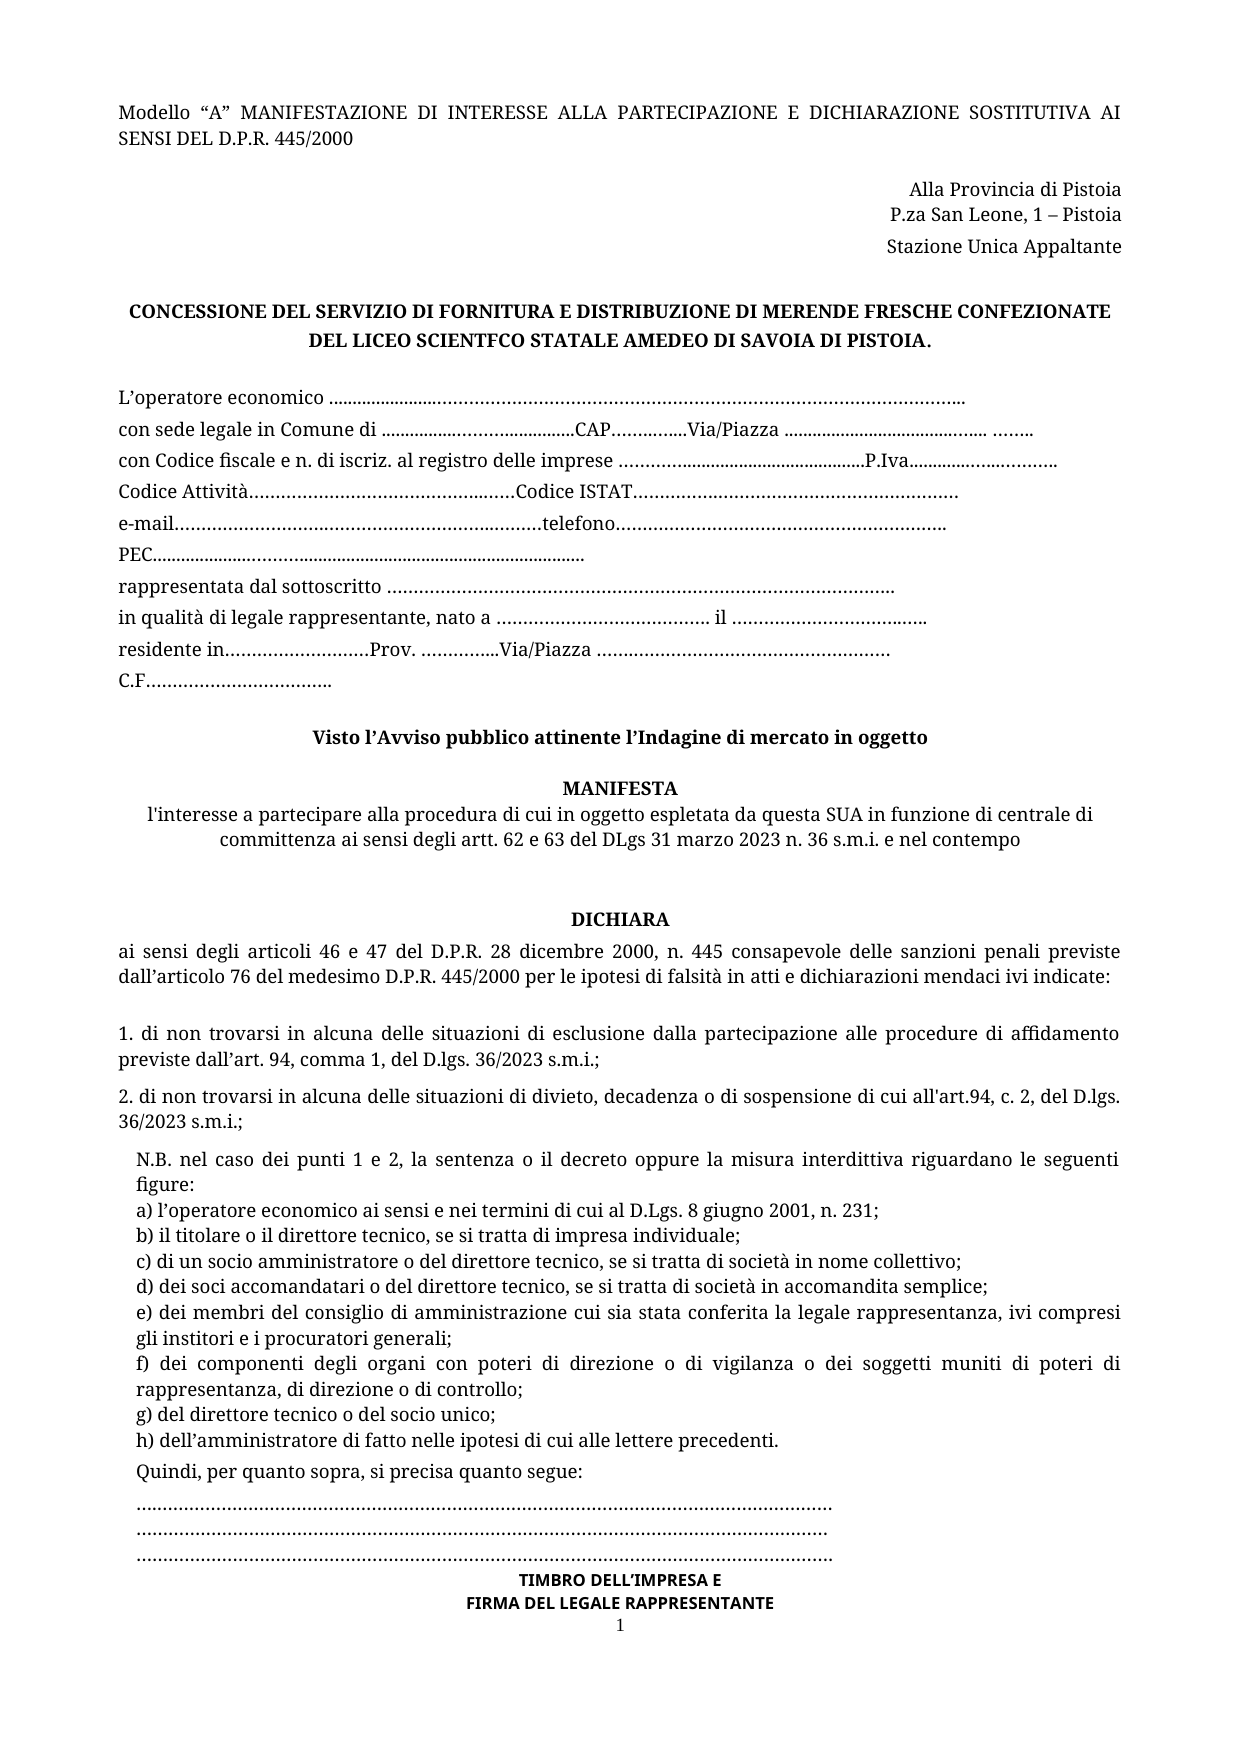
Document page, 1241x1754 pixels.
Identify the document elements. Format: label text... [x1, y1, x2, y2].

text concessione del servizio di fornitura e distribuzione di merende fresche confezionate del Liceo Scientfco Statale Amedeo di Savoia di Pistoia. [118, 299, 1122, 353]
text L’operatore economico .......................……………………………………………………………………………………... [118, 384, 1122, 410]
text P.za San Leone, 1 – Pistoia [118, 201, 1122, 227]
text C.F…………………………….. [118, 668, 1122, 693]
text MANIFESTA [118, 776, 1122, 801]
text Stazione Unica Appaltante [118, 233, 1122, 258]
text h) dell’amministratore di fatto nelle ipotesi di cui alle lettere precedenti. [136, 1427, 1122, 1452]
text rappresentata dal sottoscritto ………………………………………………………………………………….. [118, 573, 1122, 599]
text c) di un socio amministratore o del direttore tecnico, se si tratta di società in nome collettivo; [136, 1248, 1122, 1274]
text 1. di non trovarsi in alcuna delle situazioni di esclusione dalla partecipazione alle procedure di affidamento previste dall’art. 94, comma 1, del D.lgs. 36/2023 s.m.i.; [118, 1020, 1122, 1071]
text 2. di non trovarsi in alcuna delle situazioni di divieto, decadenza o di sospensione di cui all'art.94, c. 2, del D.lgs. 36/2023 s.m.i.; [118, 1083, 1122, 1134]
text ai sensi degli articoli 46 e 47 del D.P.R. 28 dicembre 2000, n. 445 consapevole delle sanzioni penali previste dall’articolo 76 del medesimo D.P.R. 445/2000 per le ipotesi di falsità in atti e dichiarazioni mendaci ivi indicate: [118, 938, 1122, 989]
text f) dei componenti degli organi con poteri di direzione o di vigilanza o dei soggetti muniti di poteri di rappresentanza, di direzione o di controllo; [136, 1350, 1122, 1401]
text Quindi, per quanto sopra, si precisa quanto segue: [136, 1458, 1122, 1484]
text residente in………………………Prov. …………...Via/Piazza …….………………………………………… [118, 636, 1122, 662]
text d) dei soci accomandatari o del direttore tecnico, se si tratta di società in accomandita semplice; [136, 1274, 1122, 1299]
text PEC.....................………............................................................. [118, 542, 1122, 567]
text Alla Provincia di Pistoia [118, 176, 1122, 201]
text b) il titolare o il direttore tecnico, se si tratta di impresa individuale; [136, 1223, 1122, 1248]
text a) l’operatore economico ai sensi e nei termini di cui al D.Lgs. 8 giugno 2001, n. 231; [136, 1197, 1122, 1223]
text ….……………………………………………………………………………………………………………… [136, 1490, 1122, 1515]
text Codice Attività……………………………………..……Codice ISTAT…………….……………………………………… [118, 479, 1122, 504]
text N.B. nel caso dei punti 1 e 2, la sentenza o il decreto oppure la misura interdittiva riguardano le seguenti figure: [136, 1146, 1122, 1197]
text ………………………………………………………………………………………………………………… [136, 1515, 1122, 1541]
text Visto l’Avviso pubblico attinente l’Indagine di mercato in oggetto [118, 724, 1122, 750]
text con sede legale in Comune di ................………...............CAP……..…....Via/Piazza ....................................….... …….. [118, 416, 1122, 441]
text e) dei membri del consiglio di amministrazione cui sia stata conferita la legale rappresentanza, ivi compresi gli institori e i procuratori generali; [136, 1299, 1122, 1350]
text g) del direttore tecnico o del socio unico; [136, 1401, 1122, 1427]
text con Codice fiscale e n. di iscriz. al registro delle imprese ………….......................................P.Iva.............…...……….. [118, 447, 1122, 473]
text Modello “A” MANIFESTAZIONE DI INTERESSE ALLA PARTECIPAZIONE E DICHIARAZIONE SOSTITUTIVA AI SENSI DEL D.P.R. 445/2000 [118, 99, 1122, 150]
text in qualità di legale rappresentante, nato a …………………………………. il …………………………..….. [118, 605, 1122, 630]
text e-mail……………………….…………………………..………telefono…………………………………………………….. [118, 510, 1122, 536]
text DICHIARA [118, 906, 1122, 932]
text …………………………………………………………………………………………………………………. [136, 1541, 1122, 1566]
text L'INTERESSE A partecipare alla procedura DI CUI IN OGGETTO espletata da questa SUA in funzione di Centrale di Committenza ai sensi degli artt. 62 e 63 del DLgs 31 marzo 2023 n. 36 s.m.i. e nel contempo [118, 801, 1122, 852]
